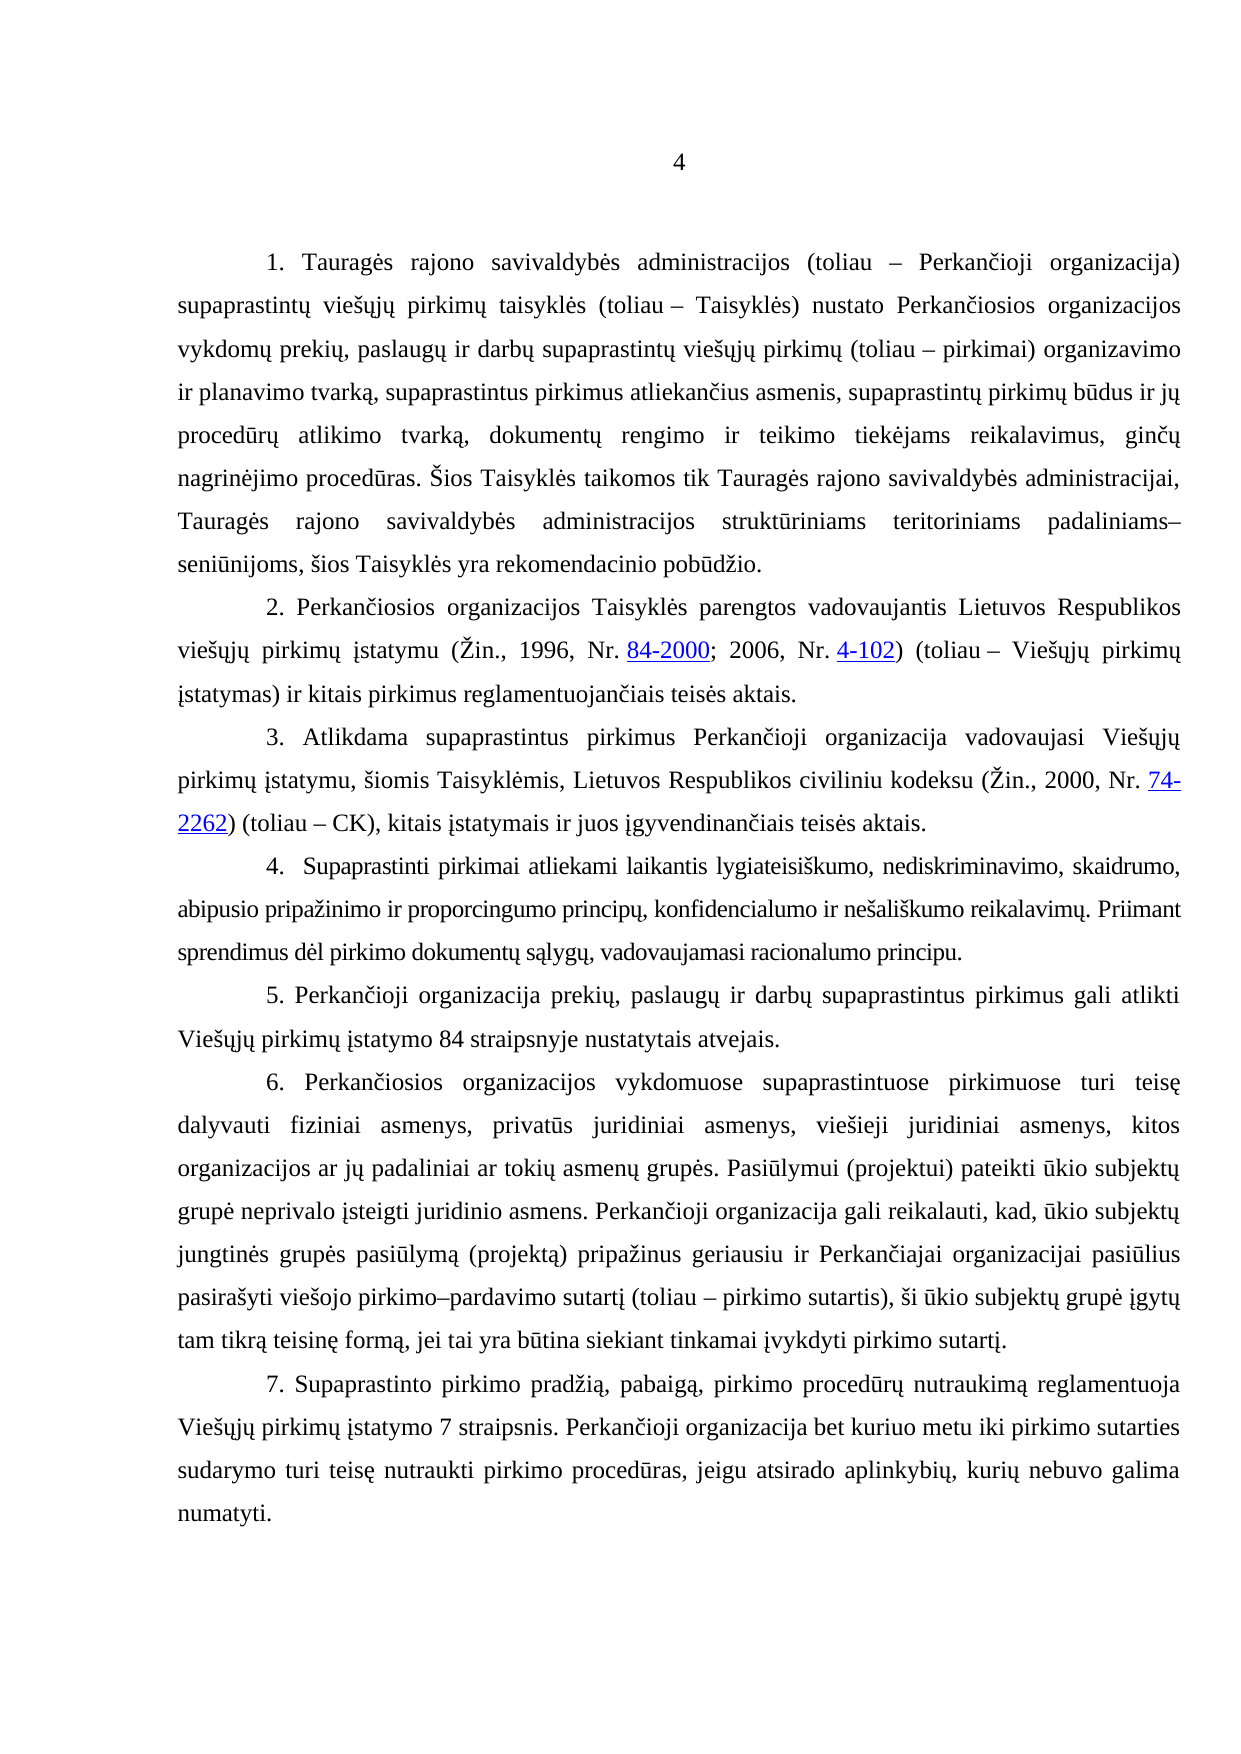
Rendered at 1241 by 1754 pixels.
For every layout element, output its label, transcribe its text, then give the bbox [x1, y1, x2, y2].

text 2. Perkančiosios organizacijos Taisyklės parengtos vadovaujantis Lietuvos Respublikos viešųjų pirkimų įstatymu (Žin., 1996, Nr. 84-2000; 2006, Nr. 4-102) (toliau – Viešųjų pirkimų įstatymas) ir kitais pirkimus reglamentuojančiais teisės aktais. [177, 592, 1181, 707]
text 4. Supaprastinti pirkimai atliekami laikantis lygiateisiškumo, nediskriminavimo, skaidrumo, abipusio pripažinimo ir proporcingumo principų, konfidencialumo ir nešališkumo reikalavimų. priimant sprendimus dėl pirkimo dokumentų sąlygų, vadovaujamasi racionalumo principu. [177, 851, 1181, 966]
text 1. Tauragės rajono savivaldybės administracijos (toliau – Perkančioji organizacija) supaprastintų viešųjų pirkimų taisyklės (toliau – Taisyklės) nustato Perkančiosios organizacijos vykdomų prekių, paslaugų ir darbų supaprastintų viešųjų pirkimų (toliau – pirkimai) organizavimo ir planavimo tvarką, supaprastintus pirkimus atliekančius asmenis, supaprastintų pirkimų būdus ir jų procedūrų atlikimo tvarką, dokumentų rengimo ir teikimo tiekėjams reikalavimus, ginčų nagrinėjimo procedūras. Šios Taisyklės taikomos tik Tauragės rajono savivaldybės administracijai, Tauragės rajono savivaldybės administracijos struktūriniams teritoriniams padaliniams– seniūnijoms, šios Taisyklės yra rekomendacinio pobūdžio. [177, 247, 1181, 578]
text 7. Supaprastinto pirkimo pradžią, pabaigą, pirkimo procedūrų nutraukimą reglamentuoja Viešųjų pirkimų įstatymo 7 straipsnis. Perkančioji organizacija bet kuriuo metu iki pirkimo sutarties sudarymo turi teisę nutraukti pirkimo procedūras, jeigu atsirado aplinkybių, kurių nebuvo galima numatyti. [177, 1369, 1181, 1527]
text 5. Perkančioji organizacija prekių, paslaugų ir darbų supaprastintus pirkimus gali atlikti Viešųjų pirkimų įstatymo 84 straipsnyje nustatytais atvejais. [177, 981, 1181, 1052]
text 6. Perkančiosios organizacijos vykdomuose supaprastintuose pirkimuose turi teisę dalyvauti fiziniai asmenys, privatūs juridiniai asmenys, viešieji juridiniai asmenys, kitos organizacijos ar jų padaliniai ar tokių asmenų grupės. Pasiūlymui (projektui) pateikti ūkio subjektų grupė neprivalo įsteigti juridinio asmens. Perkančioji organizacija gali reikalauti, kad, ūkio subjektų jungtinės grupės pasiūlymą (projektą) pripažinus geriausiu ir Perkančiajai organizacijai pasiūlius pasirašyti viešojo pirkimo–pardavimo sutartį (toliau – pirkimo sutartis), ši ūkio subjektų grupė įgytų tam tikrą teisinę formą, jei tai yra būtina siekiant tinkamai įvykdyti pirkimo sutartį. [177, 1067, 1181, 1354]
text 3. Atlikdama supaprastintus pirkimus Perkančioji organizacija vadovaujasi Viešųjų pirkimų įstatymu, šiomis Taisyklėmis, Lietuvos Respublikos civiliniu kodeksu (Žin., 2000, Nr. 74-2262) (toliau – CK), kitais įstatymais ir juos įgyvendinančiais teisės aktais. [177, 722, 1181, 837]
